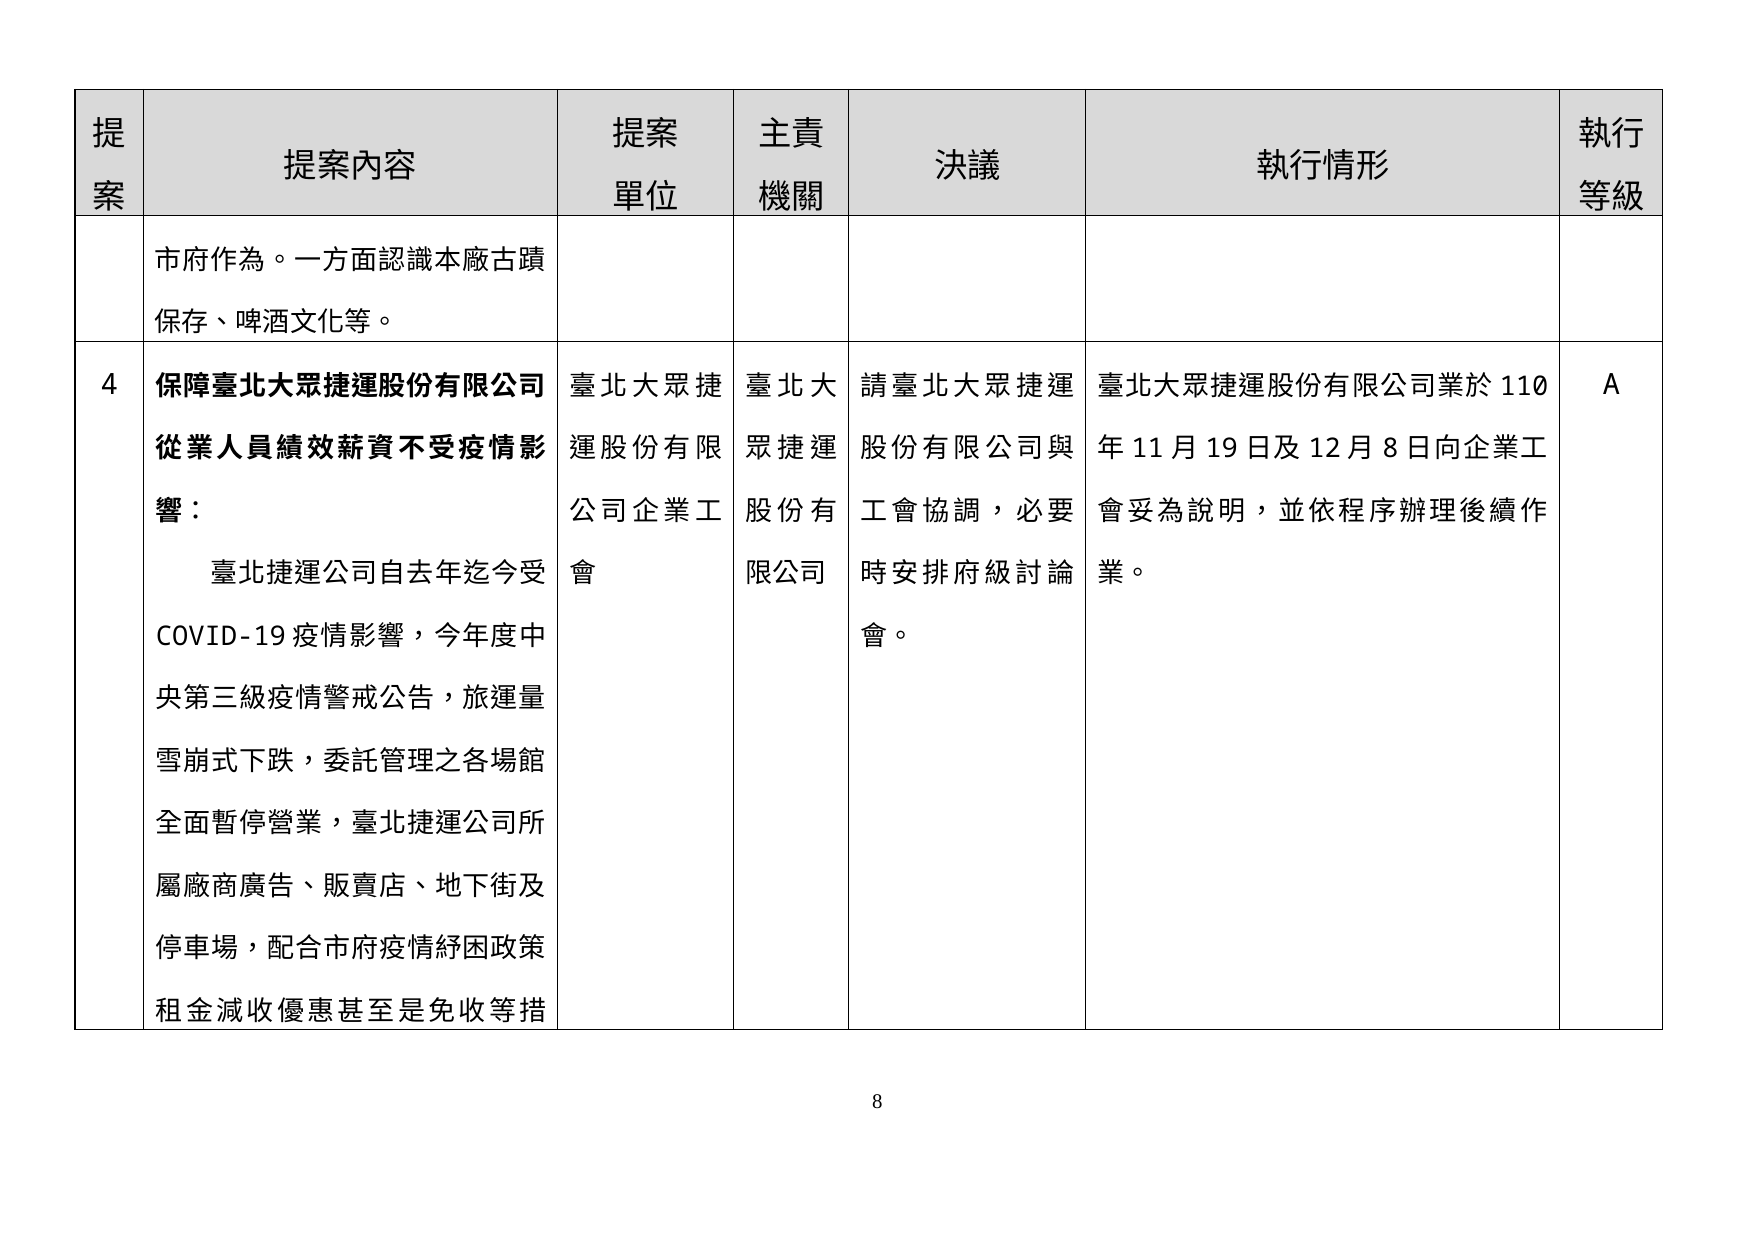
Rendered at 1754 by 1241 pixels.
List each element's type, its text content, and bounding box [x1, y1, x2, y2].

table_cell [76, 216, 143, 341]
table_header 主責 機關 [734, 90, 848, 215]
table_cell 市府作為。一方面認識本廠古蹟保存、啤酒文化等。 [144, 216, 557, 341]
table_header 提案內容 [144, 90, 557, 215]
table_header 執行情形 [1086, 90, 1559, 215]
table_header 提案 單位 [558, 90, 733, 215]
table_cell 臺北大眾捷運股份有限公司 [734, 342, 848, 1029]
table_header 提案 [76, 90, 143, 215]
table_cell 臺北大眾捷運股份有限公司企業工會 [558, 342, 733, 1029]
table_cell [1086, 216, 1559, 341]
table_cell [558, 216, 733, 341]
table_cell A [1560, 342, 1662, 1029]
table_cell 保障臺北大眾捷運股份有限公司從業人員績效薪資不受疫情影響： 臺北捷運公司自去年迄今受COVID-19疫情影響，今年度中央第三級疫情警戒公告，旅運量雪崩式下跌，委託管理之各場館全面暫停營業，臺北捷運公司所屬廠商廣告、販賣店、地下街及停車場，配合市府疫情紓困政策租金減收優惠甚至是免收等措 [144, 342, 557, 1029]
table_cell 臺北大眾捷運股份有限公司業於110年11月19日及12月8日向企業工會妥為說明，並依程序辦理後續作業。 [1086, 342, 1559, 1029]
table_cell 4 [76, 342, 143, 1029]
table_cell [734, 216, 848, 341]
table_cell [849, 216, 1085, 341]
table_header 決議 [849, 90, 1085, 215]
table_header 執行等級 [1560, 90, 1662, 215]
table_cell [1560, 216, 1662, 341]
table_cell 請臺北大眾捷運股份有限公司與工會協調，必要時安排府級討論會。 [849, 342, 1085, 1029]
